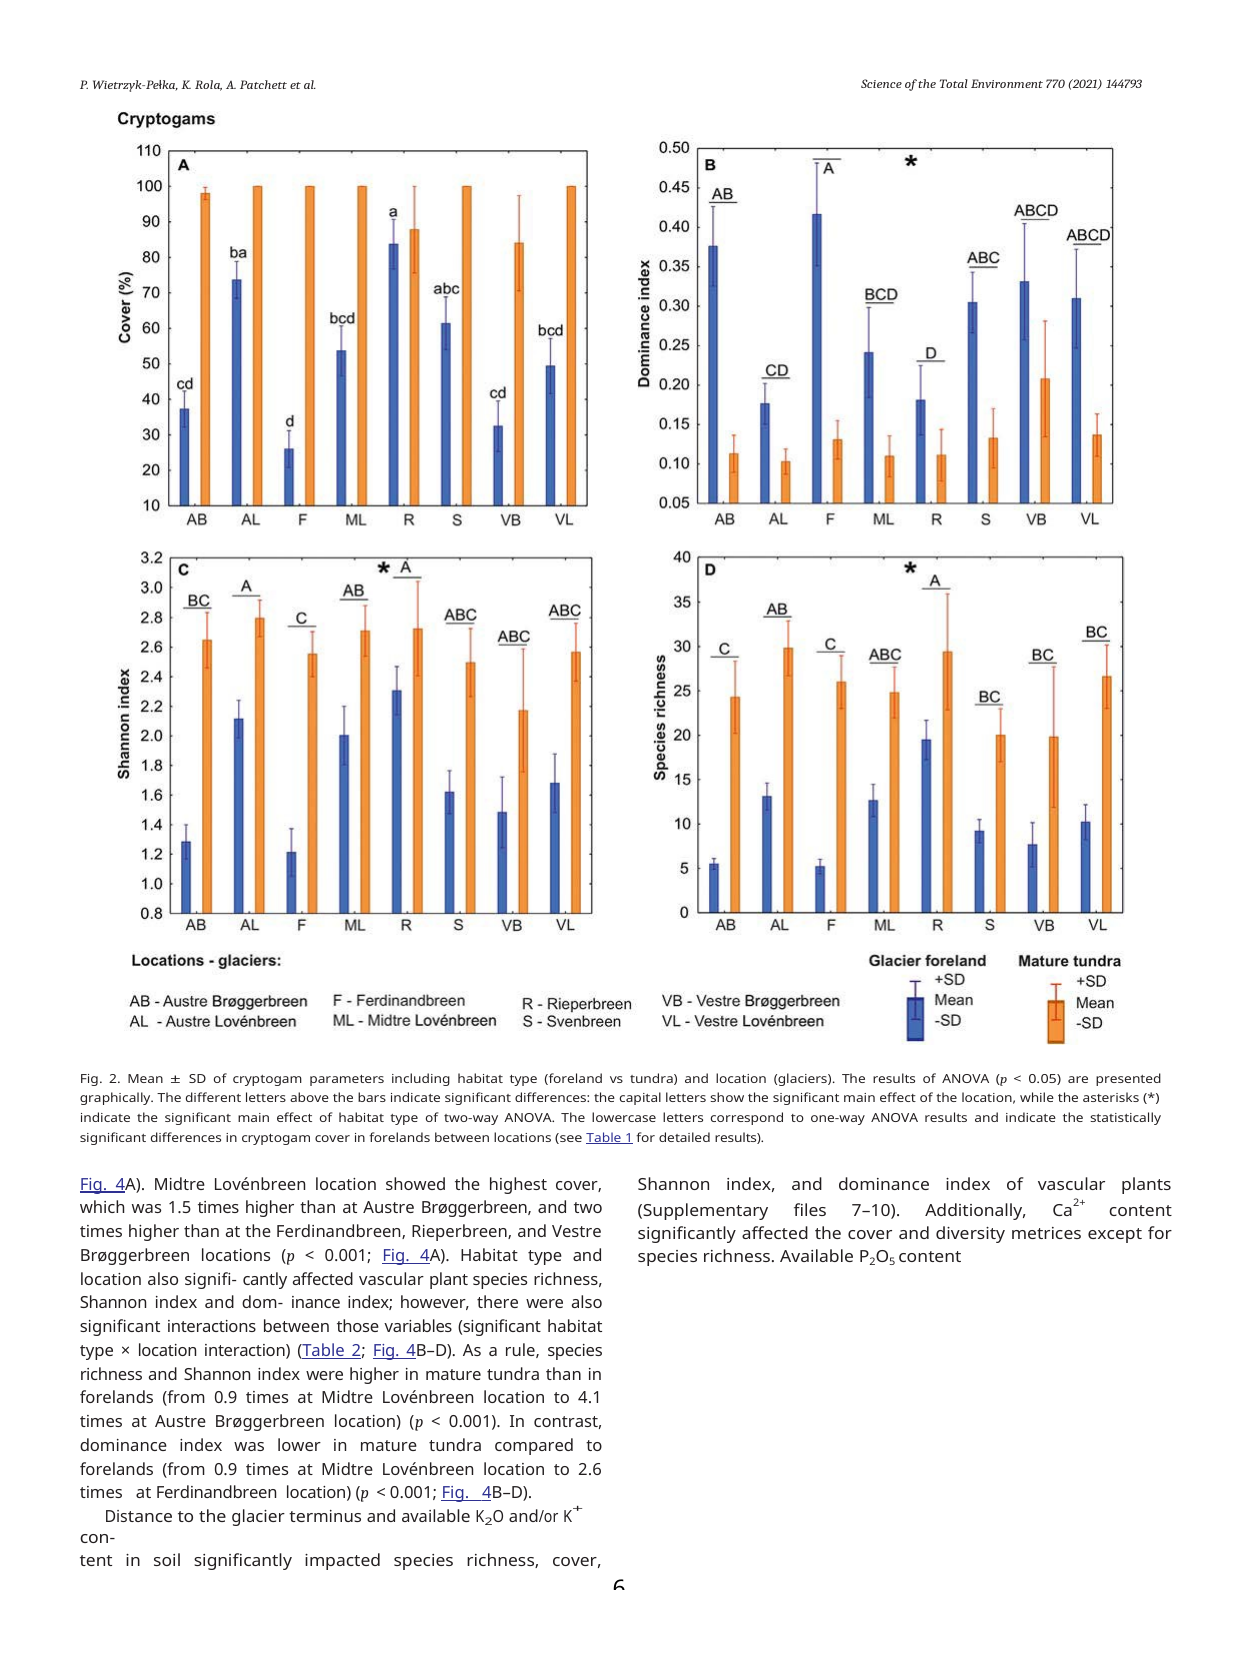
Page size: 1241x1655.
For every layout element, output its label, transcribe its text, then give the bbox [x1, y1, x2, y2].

text tent in soil signiﬁcantly impacted species richness, cover, Shannon index, and dominance index of vascular plants (Supplementary ﬁles 7–10). Additionally, Ca2+ content signiﬁcantly affected the cover and diversity metrices except for species richness. Available P2O5 content [637, 1172, 1172, 1268]
text Distance to the glacier terminus and available K2O and/or K+ con- [79, 1504, 603, 1548]
text tent in soil signiﬁcantly impacted species richness, cover, Shannon index, and dominance index of vascular plants (Supplementary ﬁles 7–10). Additionally, Ca2+ content signiﬁcantly affected the cover and diversity metrices except for species richness. Available P2O5 content [79, 1548, 603, 1571]
text Fig. 4A). Midtre Lovénbreen location showed the highest cover, which was 1.5 times higher than at Austre Brøggerbreen, and two times higher than at the Ferdinandbreen, Rieperbreen, and Vestre Brøggerbreen locations (p < 0.001; Fig. 4A). Habitat type and location also signiﬁ- cantly affected vascular plant species richness, Shannon index and dom- inance index; however, there were also signiﬁcant interactions between those variables (signiﬁcant habitat type × location interaction) (Table 2; Fig. 4B–D). As a rule, species richness and Shannon index were higher in mature tundra than in forelands (from 0.9 times at Midtre Lovénbreen location to 4.1 times at Austre Brøggerbreen location) (p < 0.001). In contrast, dominance index was lower in mature tundra compared to forelands (from 0.9 times at Midtre Lovénbreen location to 2.6 times at Ferdinandbreen location) (p < 0.001; Fig. 4B–D). [79, 1172, 603, 1503]
text Fig. 2. Mean ± SD of cryptogam parameters including habitat type (foreland vs tundra) and location (glaciers). The results of ANOVA (p < 0.05) are presented graphically. The different letters above the bars indicate signiﬁcant differences: the capital letters show the signiﬁcant main effect of the location, while the asterisks (*) indicate the signiﬁcant main effect of habitat type of two-way ANOVA. The lowercase letters correspond to one-way ANOVA results and indicate the statistically signiﬁcant differences in cryptogam cover in forelands between locations (see Table 1 for detailed results). [79, 1070, 1162, 1146]
